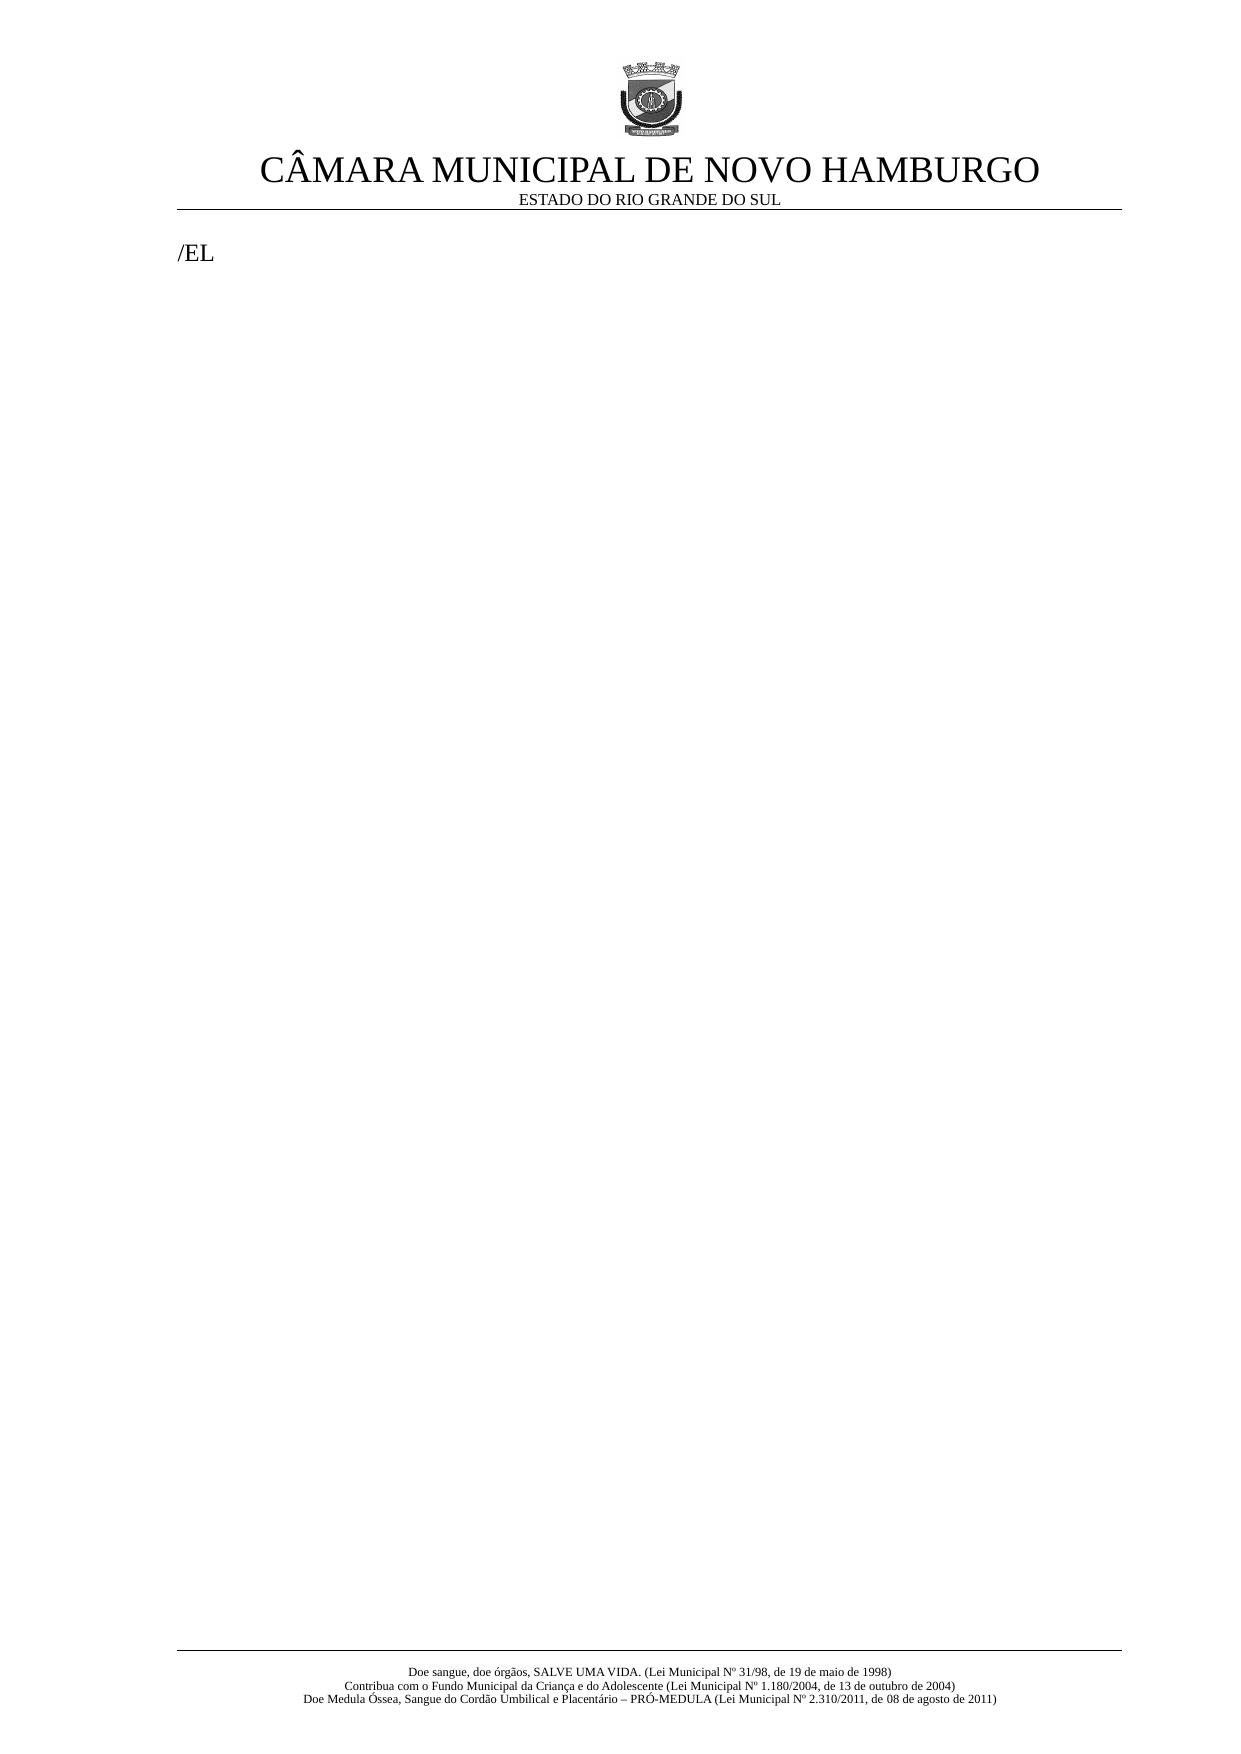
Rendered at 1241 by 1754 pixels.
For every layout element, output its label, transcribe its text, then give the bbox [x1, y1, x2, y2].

text /EL [177, 239, 1122, 267]
